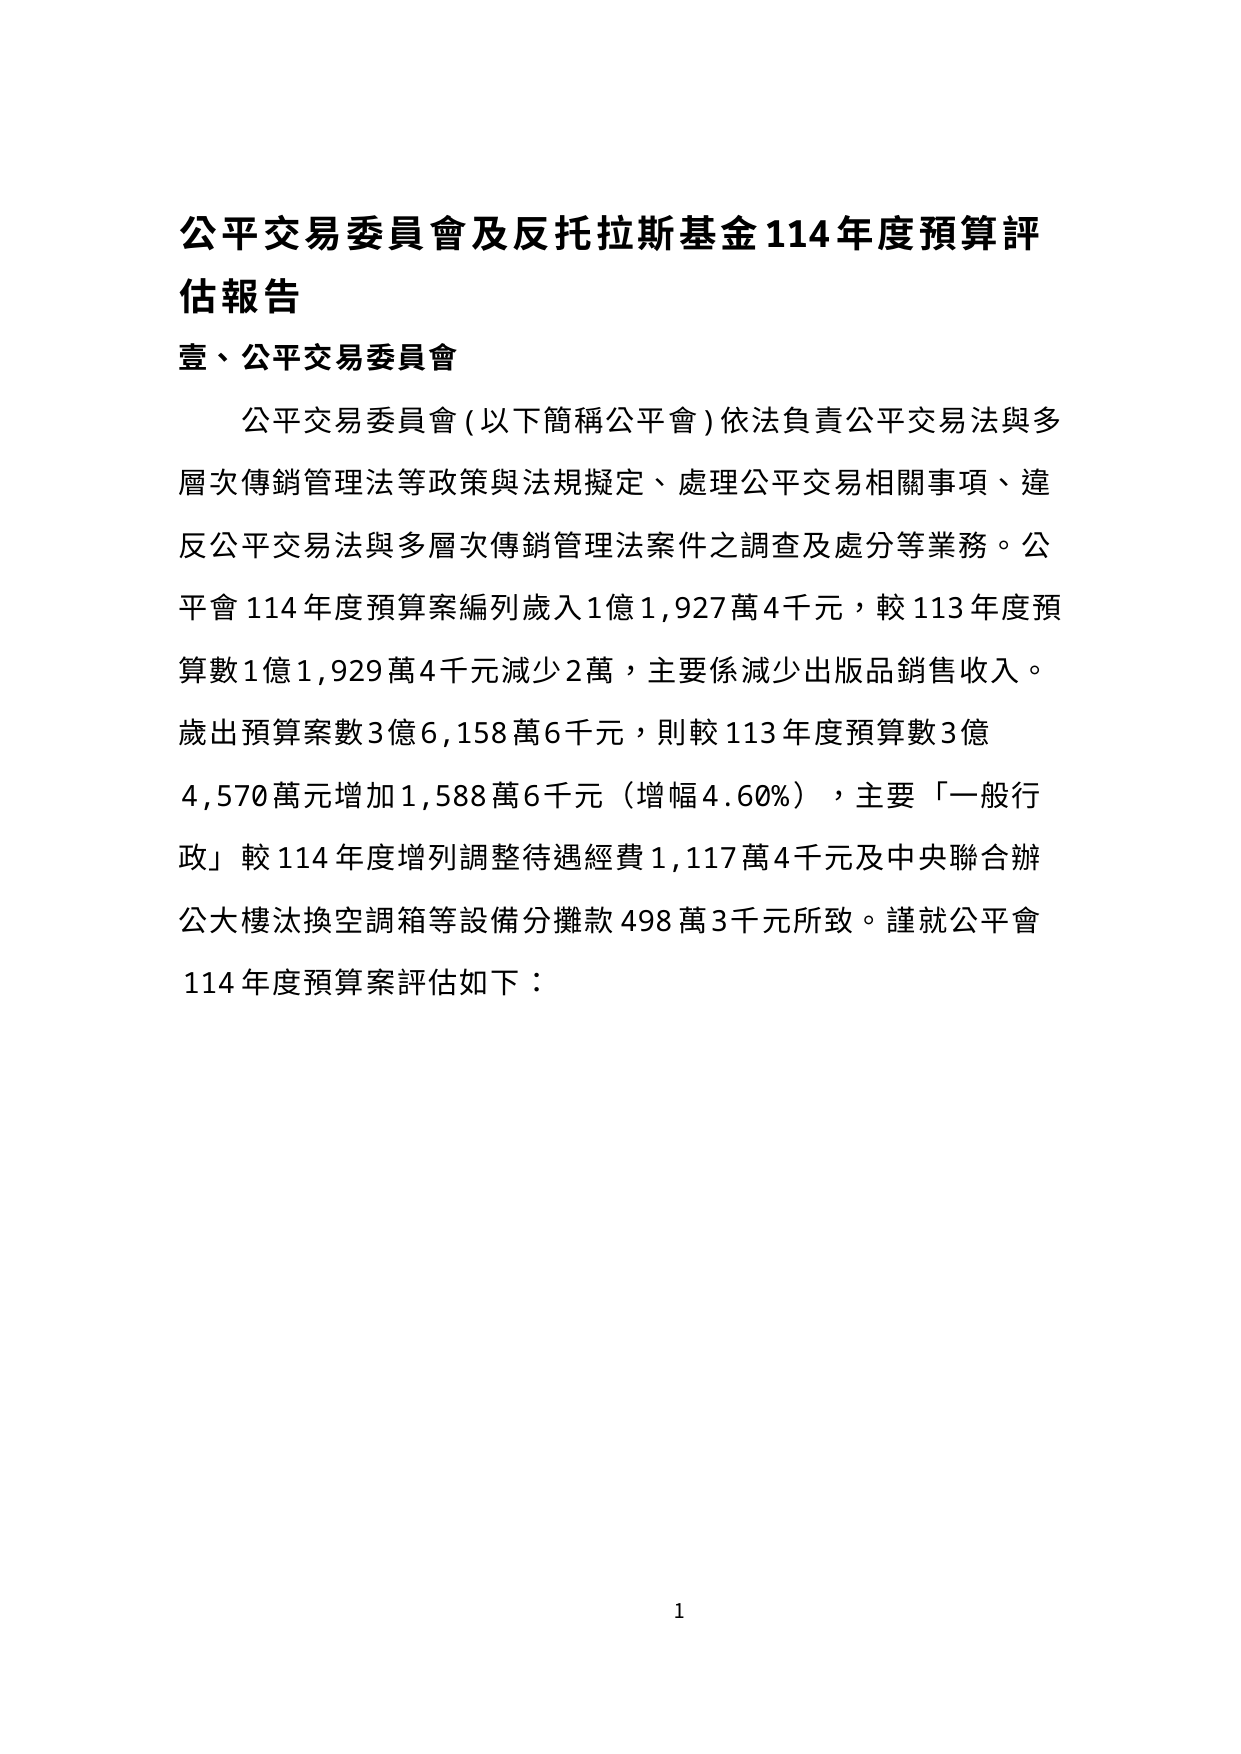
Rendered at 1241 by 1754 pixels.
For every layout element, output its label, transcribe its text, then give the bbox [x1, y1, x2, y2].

text 公平交易委員會及反托拉斯基金114年度預算評估報告 [177, 189, 1063, 314]
text 公平交易委員會(以下簡稱公平會)依法負責公平交易法與多層次傳銷管理法等政策與法規擬定、處理公平交易相關事項、違反公平交易法與多層次傳銷管理法案件之調查及處分等業務。公平會114年度預算案編列歲入1億1,927萬4千元，較113年度預算數1億1,929萬4千元減少2萬，主要係減少出版品銷售收入。歲出預算案數3億6,158萬6千元，則較113年度預算數3億4,570萬元增加1,588萬6千元（增幅4.60%），主要「一般行政」較114年度增列調整待遇經費1,117萬4千元及中央聯合辦公大樓汰換空調箱等設備分攤款498萬3千元所致。謹就公平會114年度預算案評估如下： [177, 377, 1063, 1002]
text 壹、公平交易委員會 [177, 314, 1063, 377]
